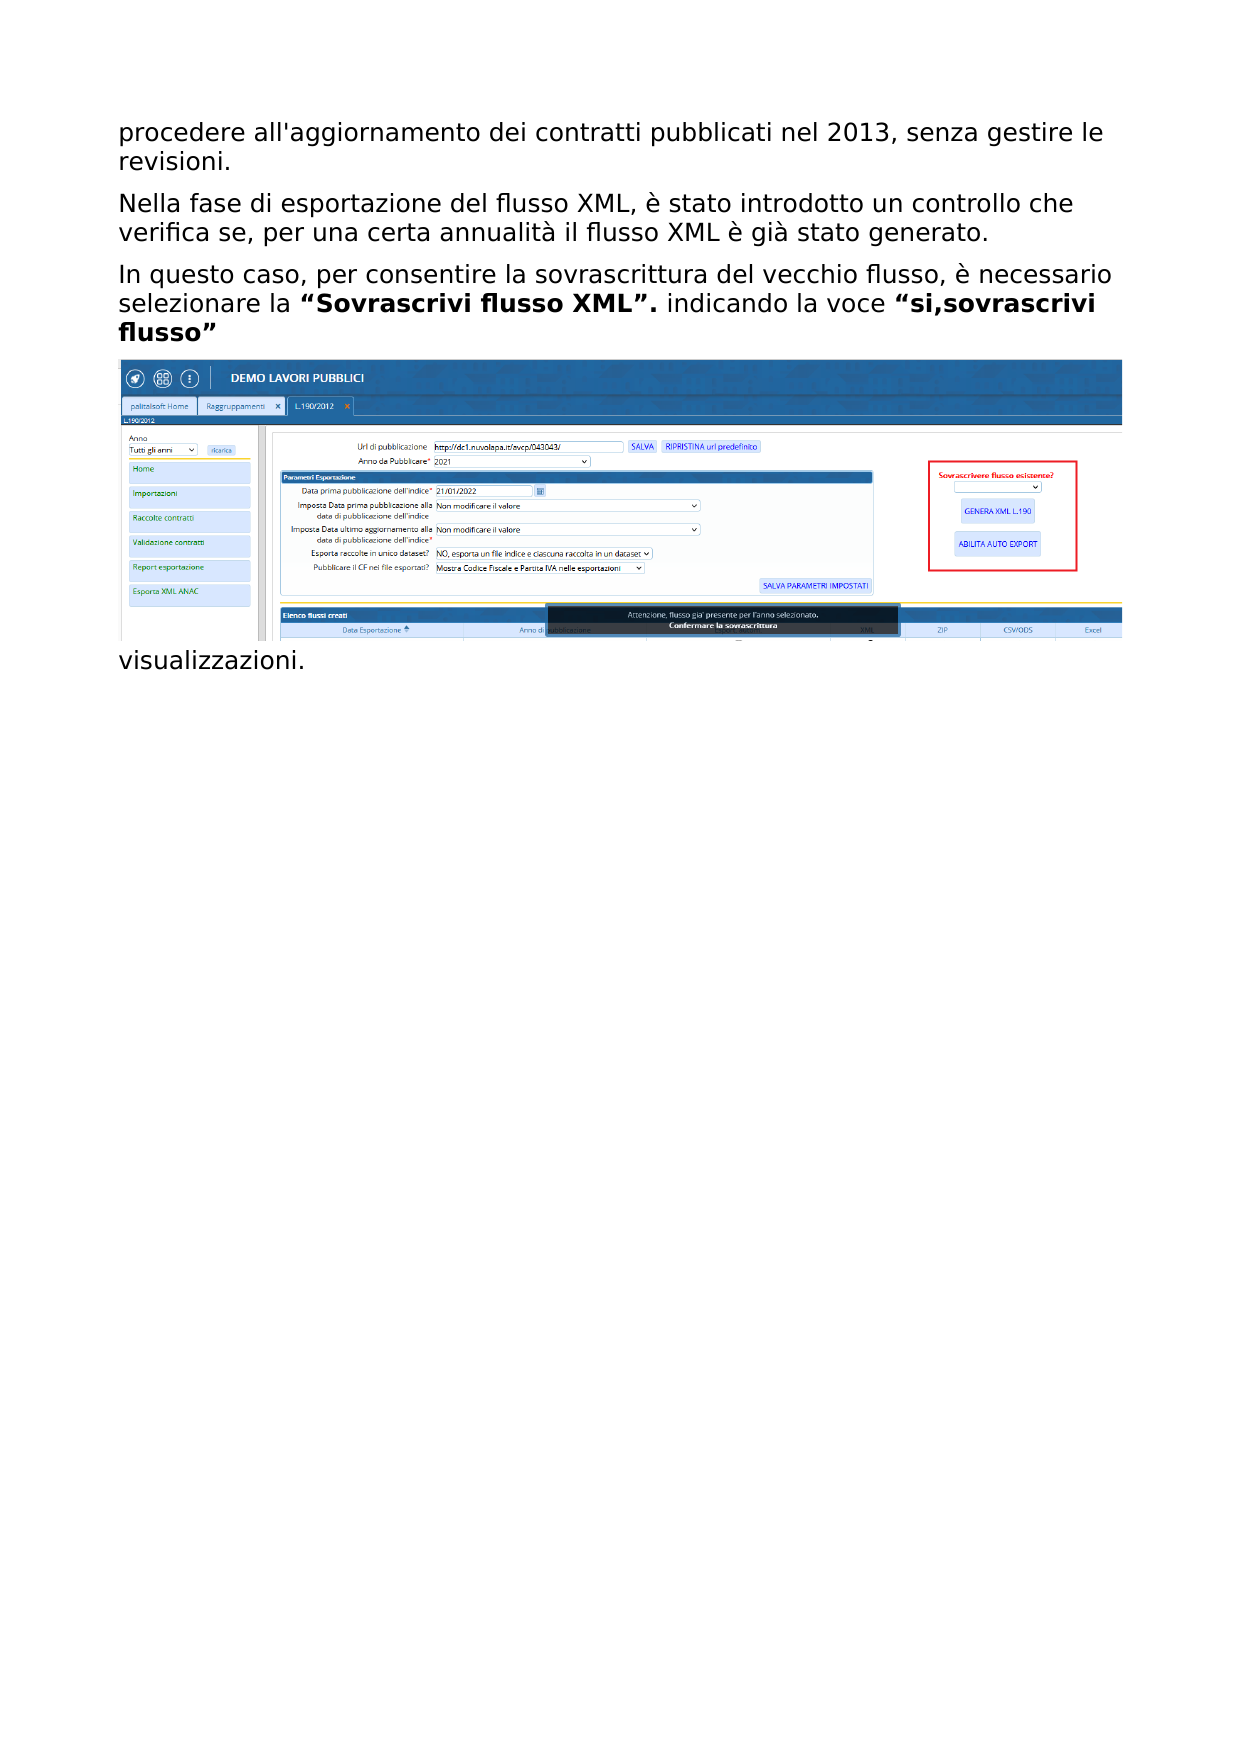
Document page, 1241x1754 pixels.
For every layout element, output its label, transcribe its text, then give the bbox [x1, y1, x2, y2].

picture [118, 359, 1123, 641]
text Nella fase di esportazione del flusso XML, è stato introdotto un controllo che verifica se, per una certa annualità il flusso XML è già stato generato. [118, 189, 1122, 247]
text In questo caso, per consentire la sovrascrittura del vecchio flusso, è necessario selezionare la “Sovrascrivi flusso XML”. indicando la voce “si,sovrascrivi flusso” [118, 260, 1122, 347]
text procedere all'aggiornamento dei contratti pubblicati nel 2013, senza gestire le revisioni. [118, 118, 1122, 176]
text visualizzazioni. [118, 641, 1122, 676]
